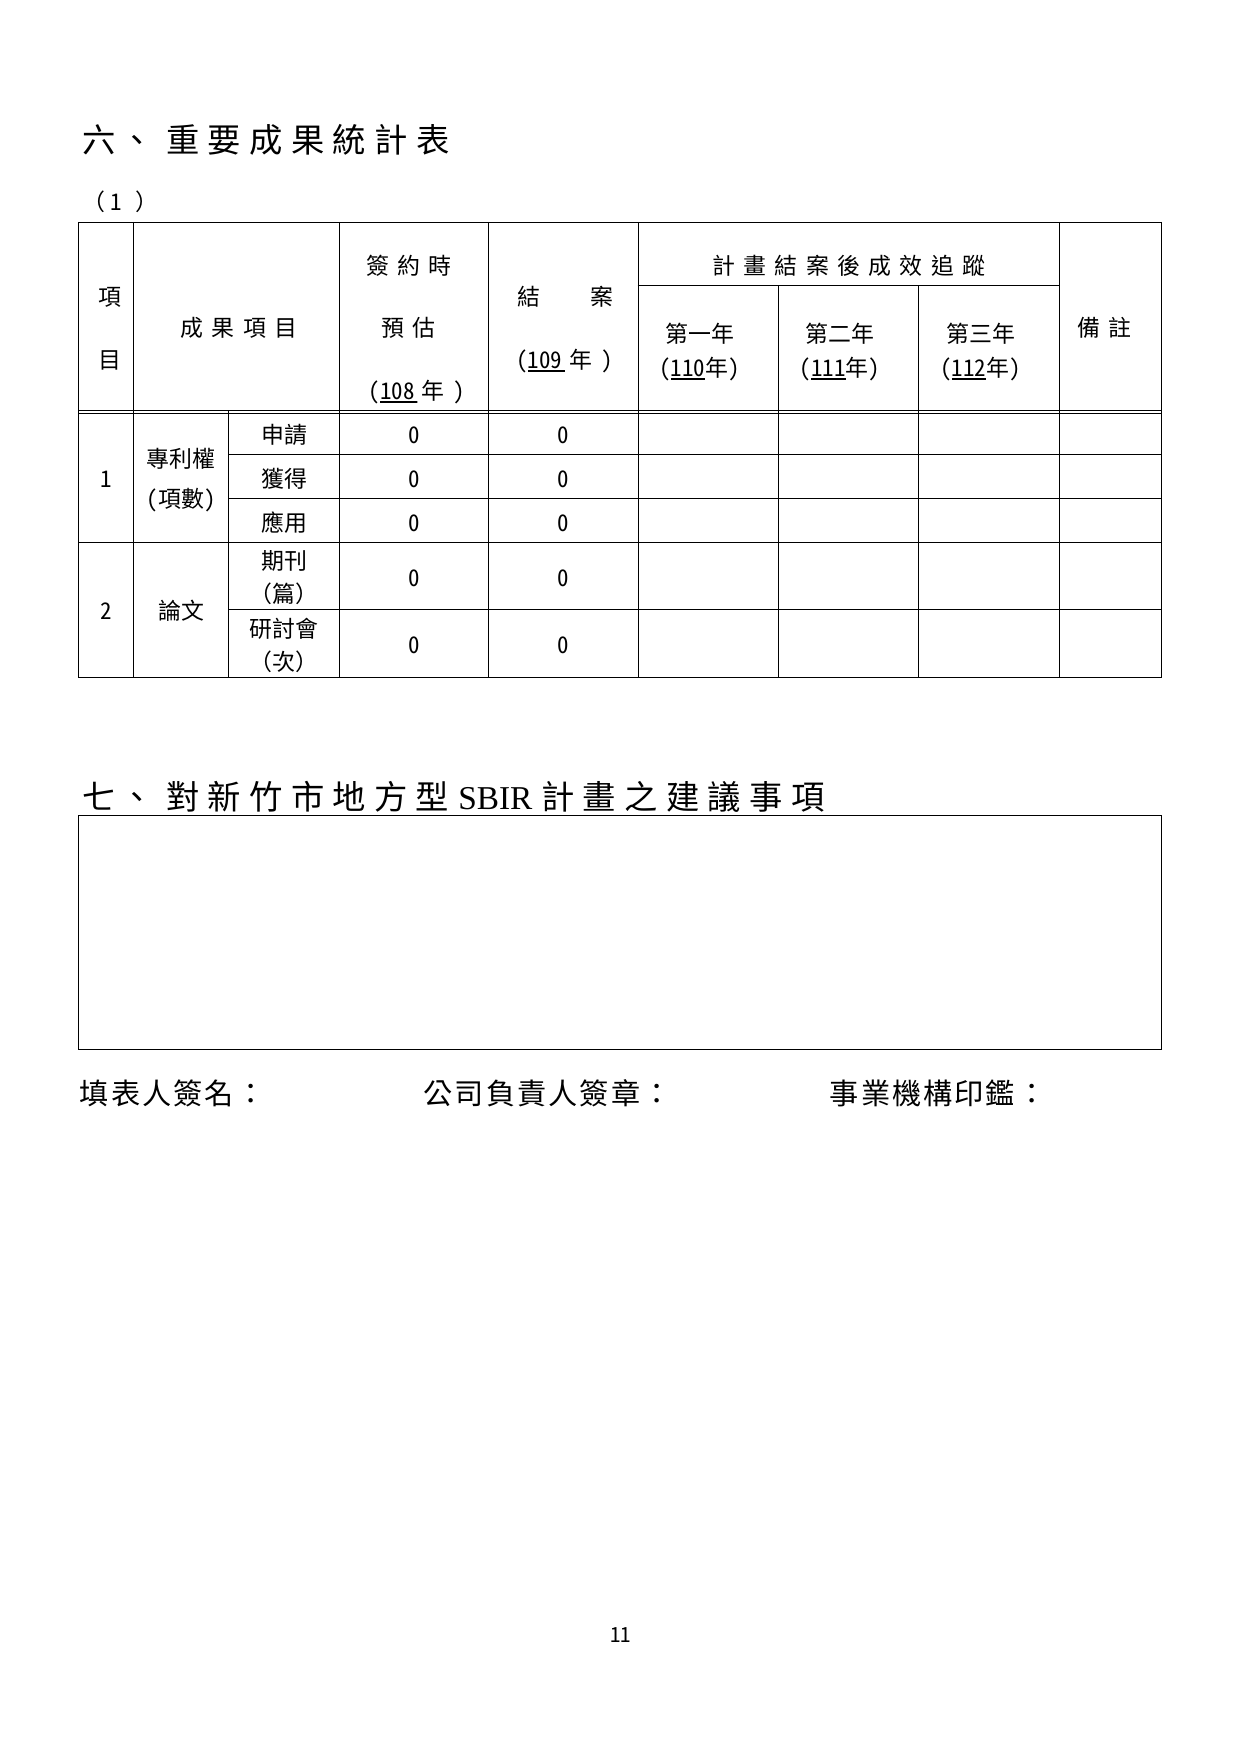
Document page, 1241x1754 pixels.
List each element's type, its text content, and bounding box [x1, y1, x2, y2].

table_cell 0 [340, 414, 488, 454]
table_cell [779, 455, 918, 498]
table_cell [919, 455, 1059, 498]
table_cell [919, 543, 1059, 609]
table_cell 0 [489, 414, 638, 454]
table_cell 0 [340, 610, 488, 677]
table_cell 0 [340, 455, 488, 498]
table_cell [639, 499, 778, 542]
table_header [79, 816, 1161, 1049]
table_cell [779, 499, 918, 542]
table_cell 0 [340, 499, 488, 542]
table_cell [1060, 455, 1161, 498]
table_cell 期刊 （篇） [229, 543, 339, 609]
table_cell [1060, 610, 1161, 677]
table_cell 2 [79, 543, 133, 677]
table_header 項目 [79, 223, 133, 410]
table_header 成果項目 [134, 223, 339, 410]
table_header 備註 [1060, 223, 1161, 410]
table_cell [639, 455, 778, 498]
text 七、對新竹市地方型SBIR計畫之建議事項 [78, 753, 1162, 815]
table_cell 研討會 （次） [229, 610, 339, 677]
table_cell 第二年 (111年) [779, 286, 918, 410]
table_cell [779, 610, 918, 677]
table_cell [1060, 543, 1161, 609]
table_cell 論文 [134, 543, 228, 677]
table_cell 專利權 (項數) [134, 414, 228, 542]
table_cell 應用 [229, 499, 339, 542]
table_cell 第三年 (112年) [919, 286, 1059, 410]
table_cell [919, 499, 1059, 542]
table_cell [919, 610, 1059, 677]
table_cell 0 [489, 455, 638, 498]
table_cell 0 [340, 543, 488, 609]
table_header 結 案 (109年) [489, 223, 638, 410]
table_cell 1 [79, 414, 133, 542]
table_cell 0 [489, 543, 638, 609]
table_cell [779, 543, 918, 609]
table_cell [1060, 414, 1161, 454]
table_header 計畫結案後成效追蹤 [639, 223, 1059, 285]
table_cell [919, 414, 1059, 454]
table_cell [639, 543, 778, 609]
text 填表人簽名： 公司負責人簽章： 事業機構印鑑： [78, 1050, 1162, 1112]
table_cell 0 [489, 610, 638, 677]
table_cell [779, 414, 918, 454]
table_cell [1060, 499, 1161, 542]
table_cell [639, 414, 778, 454]
text 六、重要成果統計表 [78, 97, 1162, 159]
table_cell 獲得 [229, 455, 339, 498]
table_cell 申請 [229, 414, 339, 454]
table_cell 0 [489, 499, 638, 542]
table_cell 第一年 (110年) [639, 286, 778, 410]
table_cell [639, 610, 778, 677]
table_header 簽約時預估 (108年) [340, 223, 488, 410]
